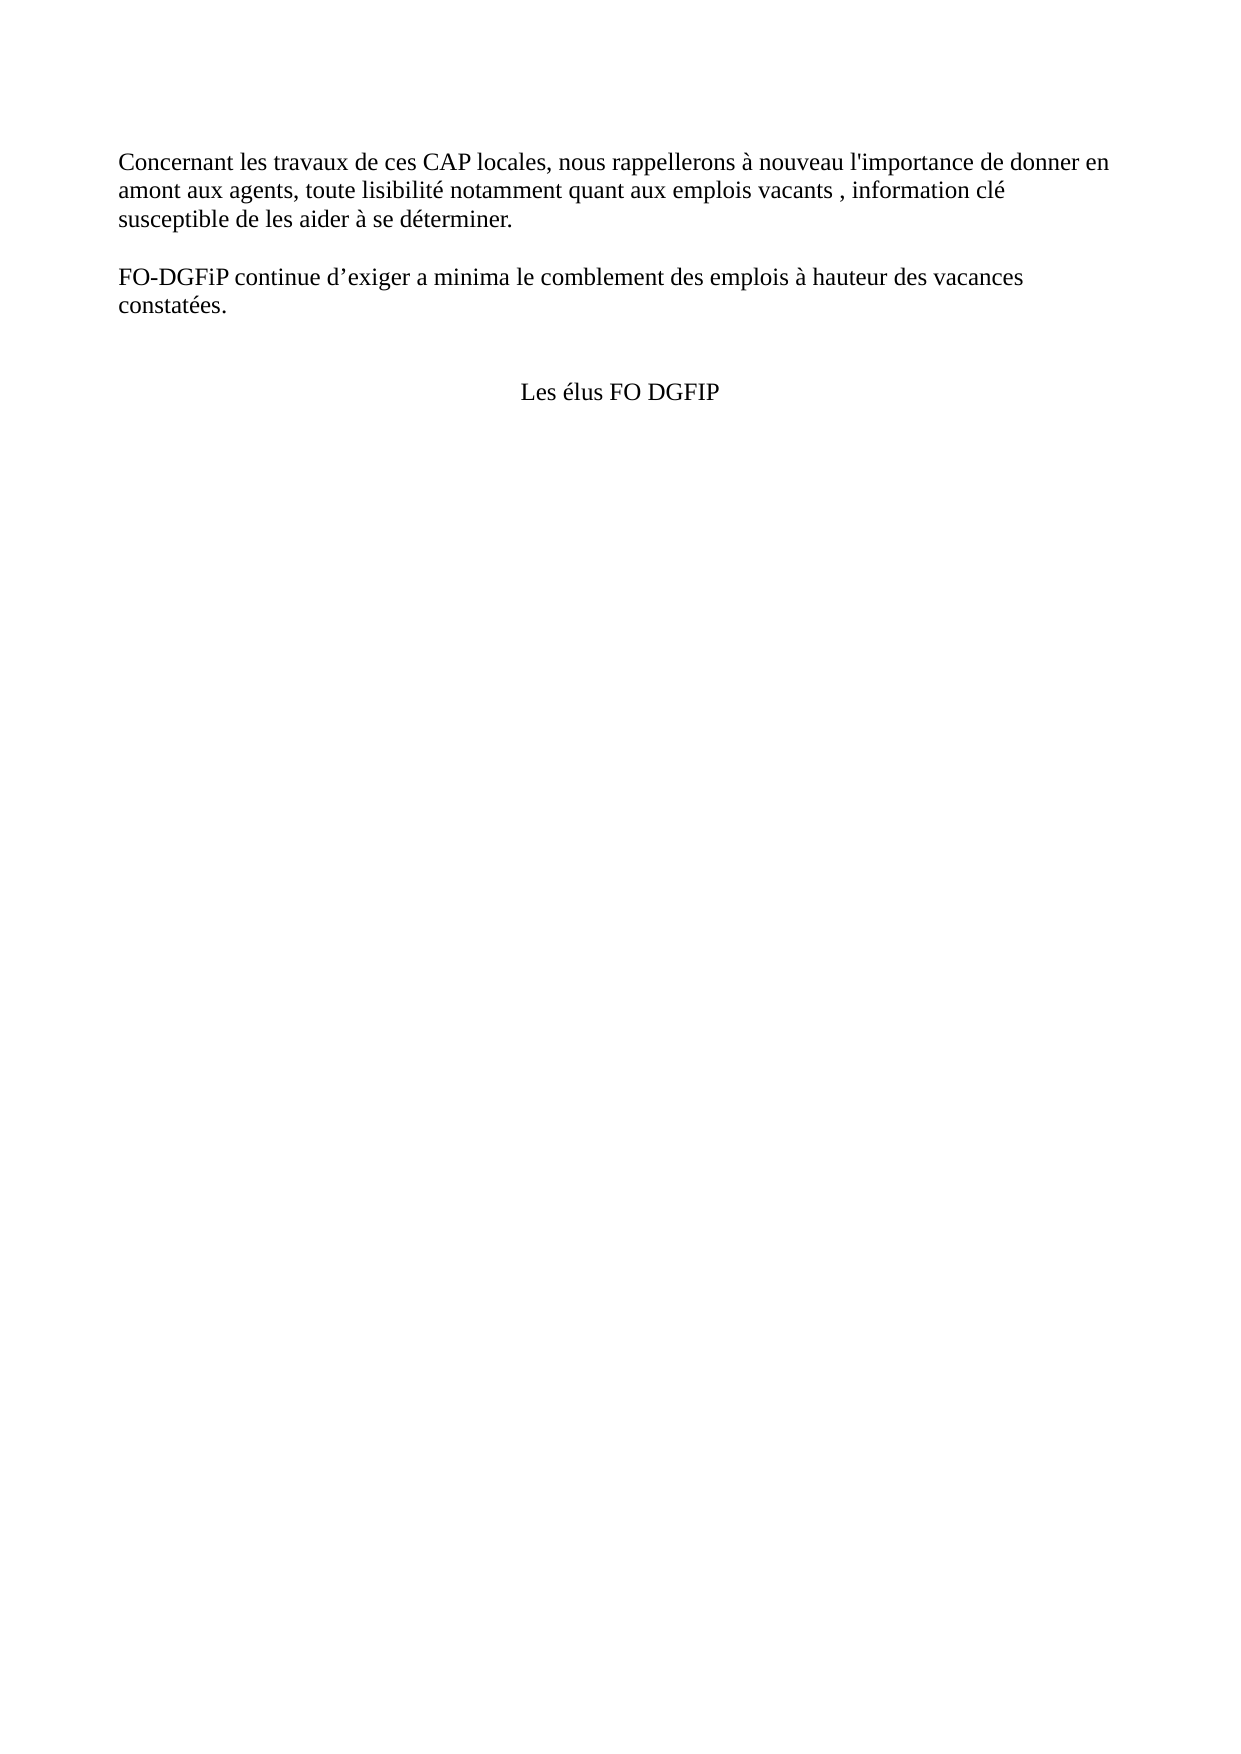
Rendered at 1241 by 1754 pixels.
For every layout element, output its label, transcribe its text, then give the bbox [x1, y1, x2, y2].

text constatées. [118, 291, 1122, 319]
text amont aux agents, toute lisibilité notamment quant aux emplois vacants , information clé susceptible de les aider à se déterminer. [118, 176, 1122, 233]
text FO-DGFiP continue d’exiger a minima le comblement des emplois à hauteur des vacances [118, 262, 1122, 291]
text Les élus FO DGFIP [118, 377, 1122, 406]
text Concernant les travaux de ces CAP locales, nous rappellerons à nouveau l'importance de donner en [118, 147, 1122, 176]
